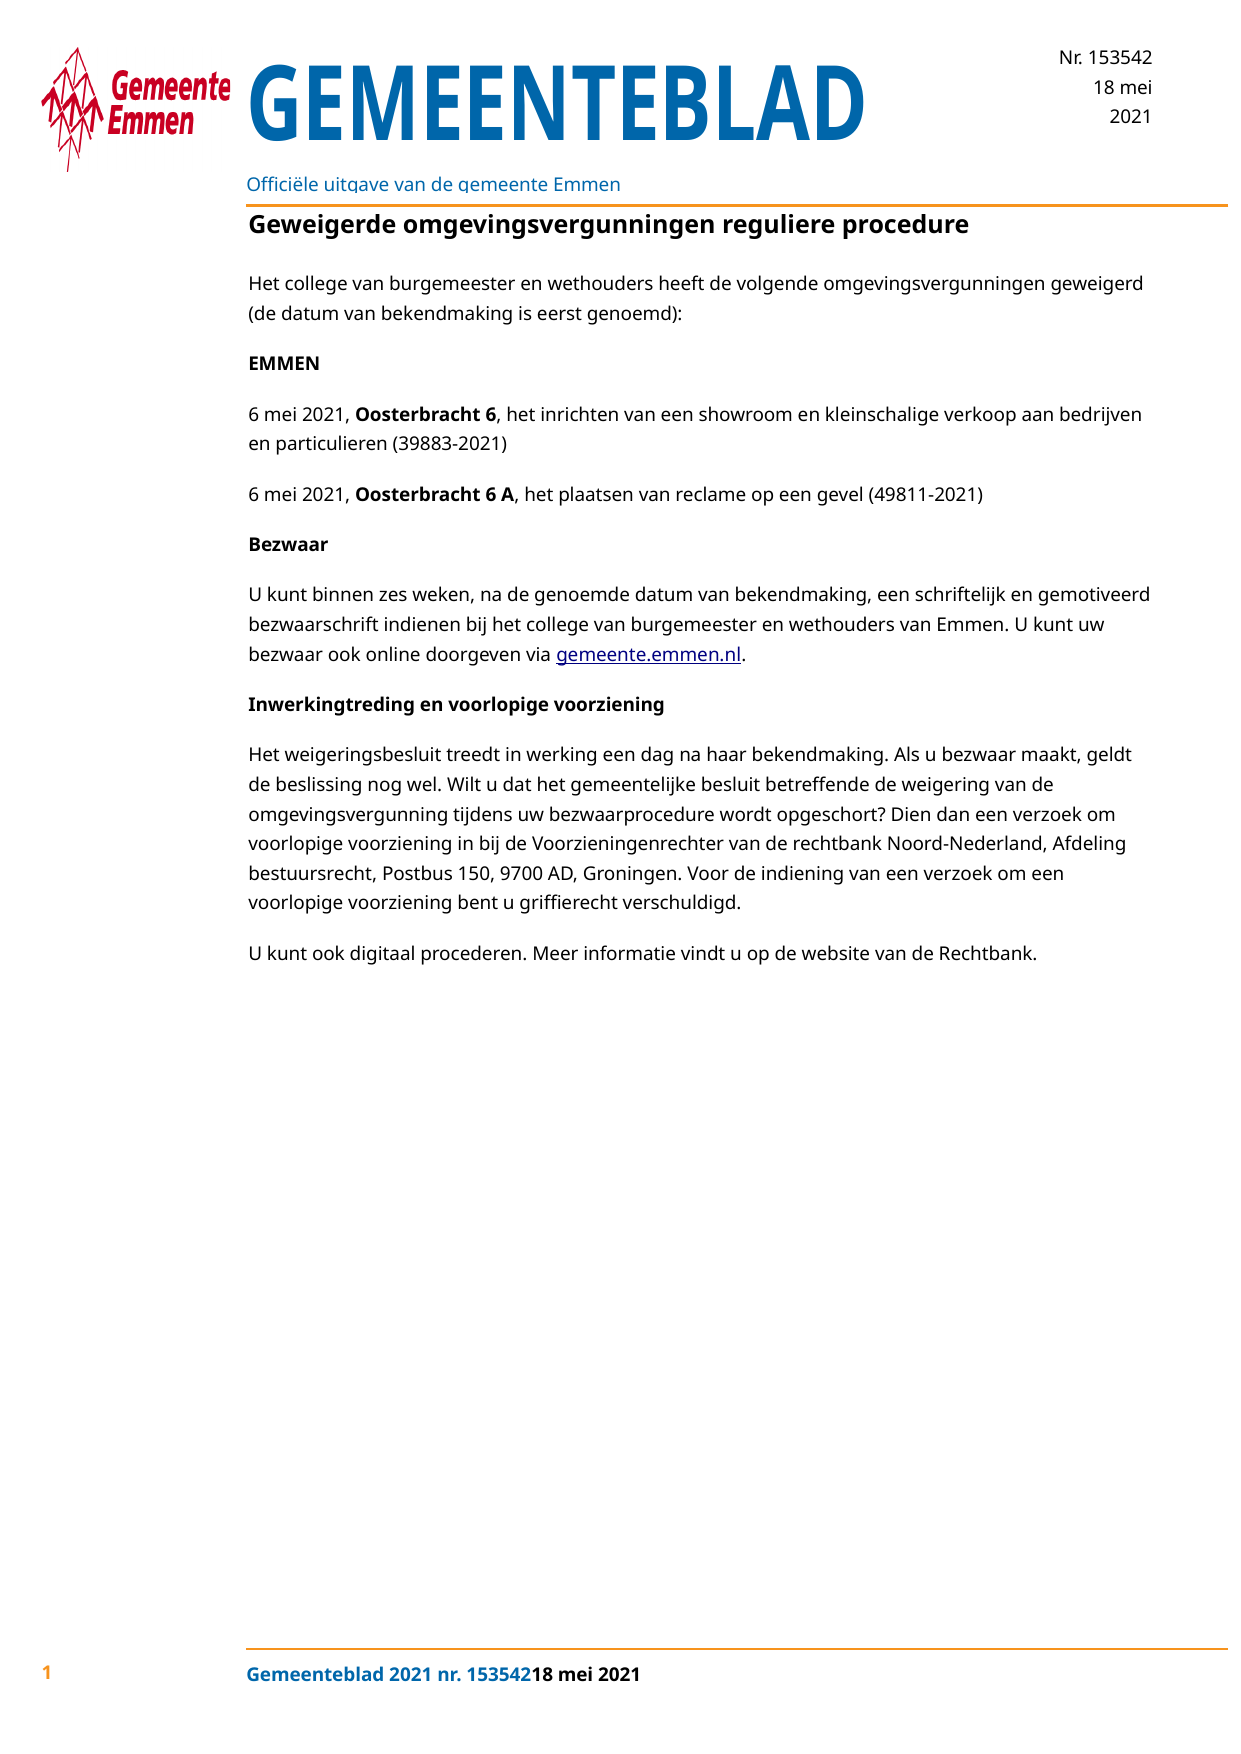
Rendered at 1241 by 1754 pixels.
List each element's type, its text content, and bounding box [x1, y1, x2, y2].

text Het college van burgemeester en wethouders heeft de volgende omgevingsvergunningen geweigerd (de datum van bekendmaking is eerst genoemd): [248, 270, 1152, 326]
text Geweigerde omgevingsvergunningen reguliere procedure [248, 207, 1152, 241]
text 6 mei 2021, Oosterbracht 6 A, het plaatsen van reclame op een gevel (49811-2021) [248, 481, 1152, 506]
text EMMEN [248, 350, 1152, 376]
text Het weigeringsbesluit treedt in werking een dag na haar bekendmaking. Als u bezwaar maakt, geldt de beslissing nog wel. Wilt u dat het gemeentelijke besluit betreffende de weigering van de omgevingsvergunning tijdens uw bezwaarprocedure wordt opgeschort? Dien dan een verzoek om voorlopige voorziening in bij de Voorzieningenrechter van de rechtbank Noord-Nederland, Afdeling bestuursrecht, Postbus 150, 9700 AD, Groningen. Voor de indiening van een verzoek om een voorlopige voorziening bent u griffierecht verschuldigd. [248, 742, 1152, 915]
text Bezwaar [248, 531, 1152, 557]
text U kunt ook digitaal procederen. Meer informatie vindt u op de website van de Rechtbank. [248, 940, 1152, 966]
text Inwerkingtreding en voorlopige voorziening [248, 691, 1152, 717]
picture [41, 47, 231, 172]
text 6 mei 2021, Oosterbracht 6, het inrichten van een showroom en kleinschalige verkoop aan bedrijven en particulieren (39883-2021) [248, 401, 1152, 456]
text U kunt binnen zes weken, na de genoemde datum van bekendmaking, een schriftelijk en gemotiveerd bezwaarschrift indienen bij het college van burgemeester en wethouders van Emmen. U kunt uw bezwaar ook online doorgeven via gemeente.emmen.nl. [248, 582, 1152, 666]
